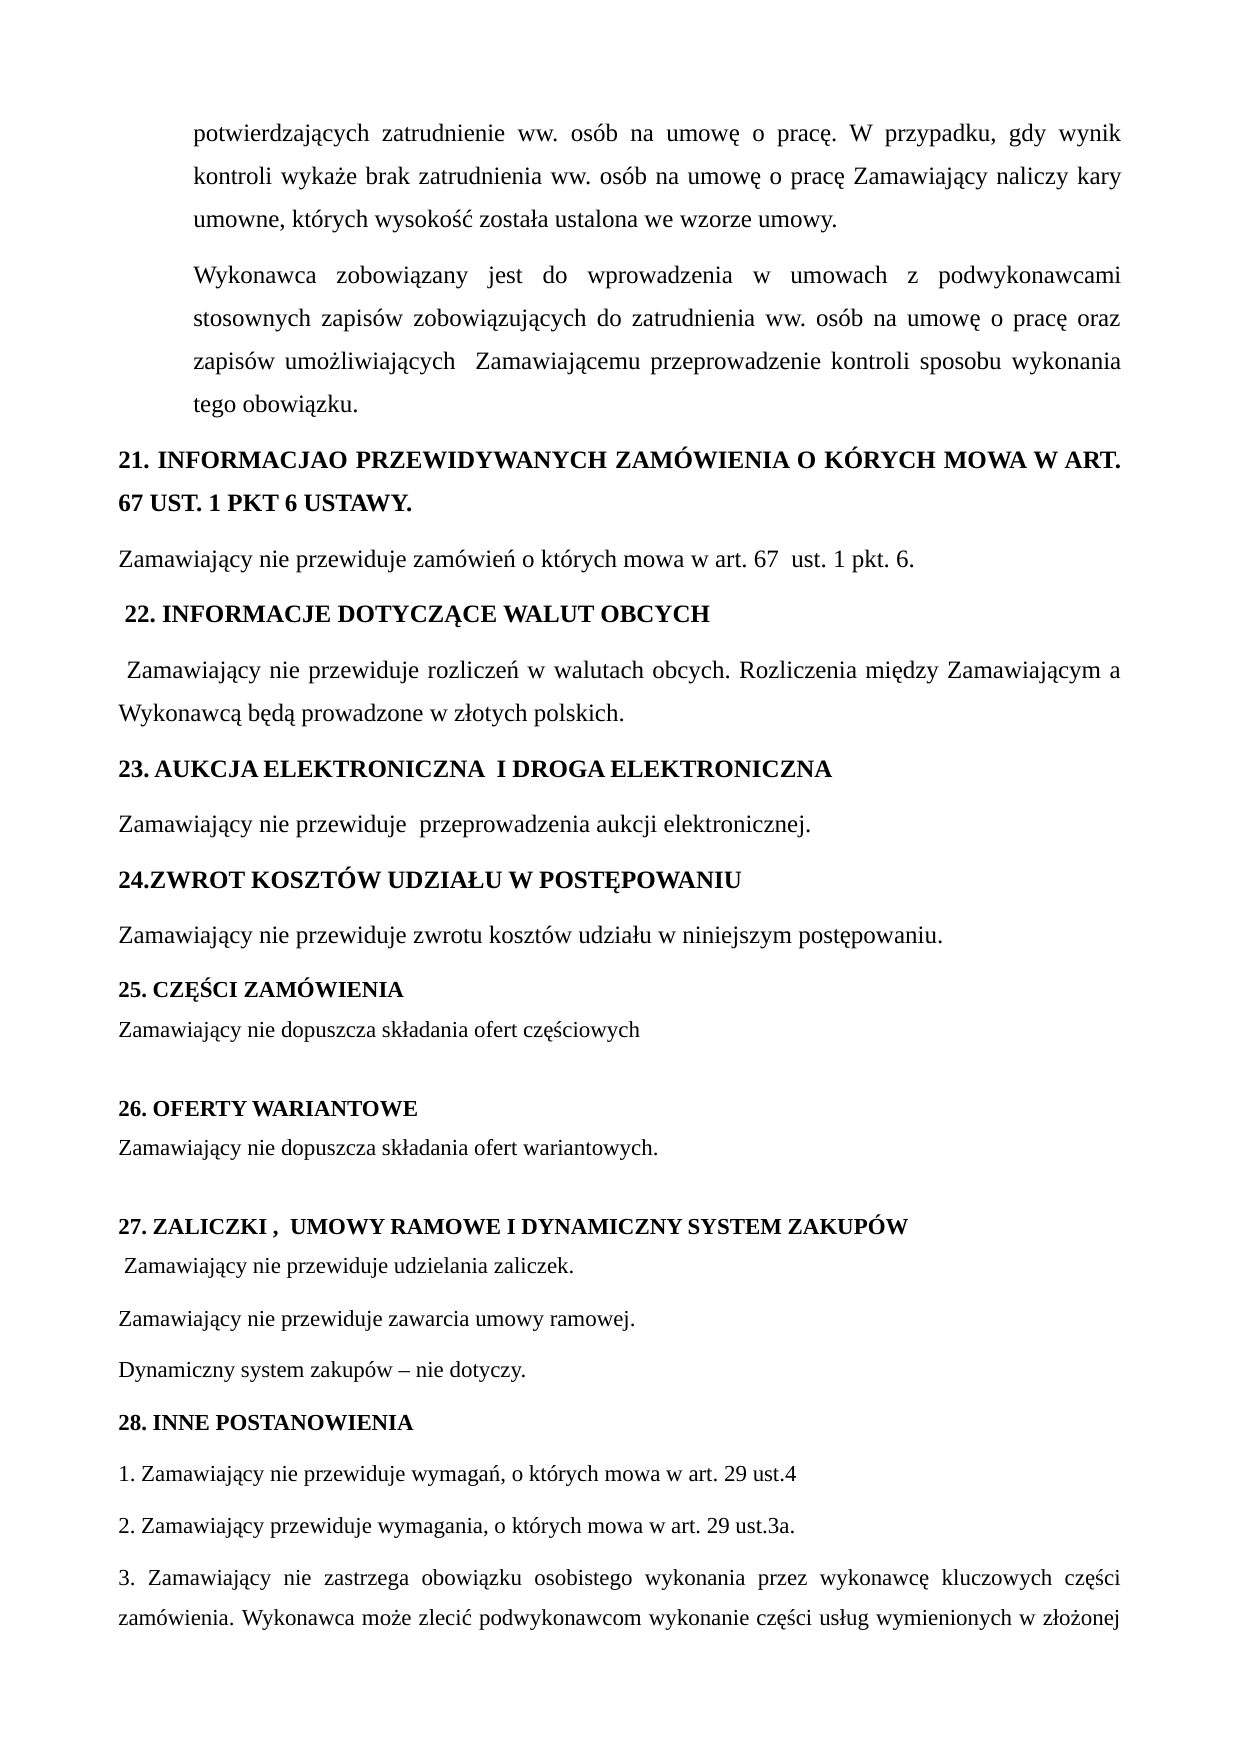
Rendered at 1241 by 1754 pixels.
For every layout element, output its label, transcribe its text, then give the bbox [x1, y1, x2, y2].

text 1. Zamawiający nie przewiduje wymagań, o których mowa w art. 29 ust.4 [118, 1461, 1122, 1487]
text Zamawiający nie przewiduje zamówień o których mowa w art. 67 ust. 1 pkt. 6. [118, 544, 1122, 572]
text Zamawiający nie przewiduje rozliczeń w walutach obcych. Rozliczenia między Zamawiającym a Wykonawcą będą prowadzone w złotych polskich. [118, 655, 1122, 727]
text Zamawiający nie przewiduje zawarcia umowy ramowej. [118, 1304, 1122, 1331]
list potwierdzających zatrudnienie ww. osób na umowę o pracę. W przypadku, gdy wynik kontroli wykaże brak zatrudnienia ww. osób na umowę o pracę Zamawiający naliczy kary umowne, których wysokość została ustalona we wzorze umowy. [156, 118, 1122, 233]
text 22. INFORMACJE DOTYCZĄCE WALUT OBCYCH [118, 599, 1122, 628]
list Wykonawca zobowiązany jest do wprowadzenia w umowach z podwykonawcami stosownych zapisów zobowiązujących do zatrudnienia ww. osób na umowę o pracę oraz zapisów umożliwiających Zamawiającemu przeprowadzenie kontroli sposobu wykonania tego obowiązku. [156, 260, 1122, 418]
text 24.ZWROT KOSZTÓW UDZIAŁU W POSTĘPOWANIU [118, 865, 1122, 894]
text 26. OFERTY WARIANTOWE [118, 1095, 1122, 1121]
text 23. AUKCJA ELEKTRONICZNA I DROGA ELEKTRONICZNA [118, 754, 1122, 782]
text 3. Zamawiający nie zastrzega obowiązku osobistego wykonania przez wykonawcę kluczowych części zamówienia. Wykonawca może zlecić podwykonawcom wykonanie części usług wymienionych w złożonej [118, 1564, 1122, 1630]
list 27. ZALICZKI , UMOWY RAMOWE I DYNAMICZNY SYSTEM ZAKUPÓW [118, 1213, 1122, 1239]
text 28. INNE POSTANOWIENIA [118, 1408, 1122, 1435]
text Zamawiający nie przewiduje przeprowadzenia aukcji elektronicznej. [118, 809, 1122, 838]
text Zamawiający nie przewiduje udzielania zaliczek. [118, 1253, 1122, 1279]
text Dynamiczny system zakupów – nie dotyczy. [118, 1357, 1122, 1383]
text Zamawiający nie przewiduje zwrotu kosztów udziału w niniejszym postępowaniu. [118, 921, 1122, 949]
text Zamawiający nie dopuszcza składania ofert częściowych [118, 1016, 1122, 1042]
text Zamawiający nie dopuszcza składania ofert wariantowych. [118, 1134, 1122, 1161]
text 25. CZĘŚCI ZAMÓWIENIA [118, 976, 1122, 1003]
text 2. Zamawiający przewiduje wymagania, o których mowa w art. 29 ust.3a. [118, 1512, 1122, 1539]
text 21. INFORMACJAO PRZEWIDYWANYCH ZAMÓWIENIA O KÓRYCH MOWA W ART. 67 UST. 1 PKT 6 USTAWY. [118, 445, 1122, 517]
